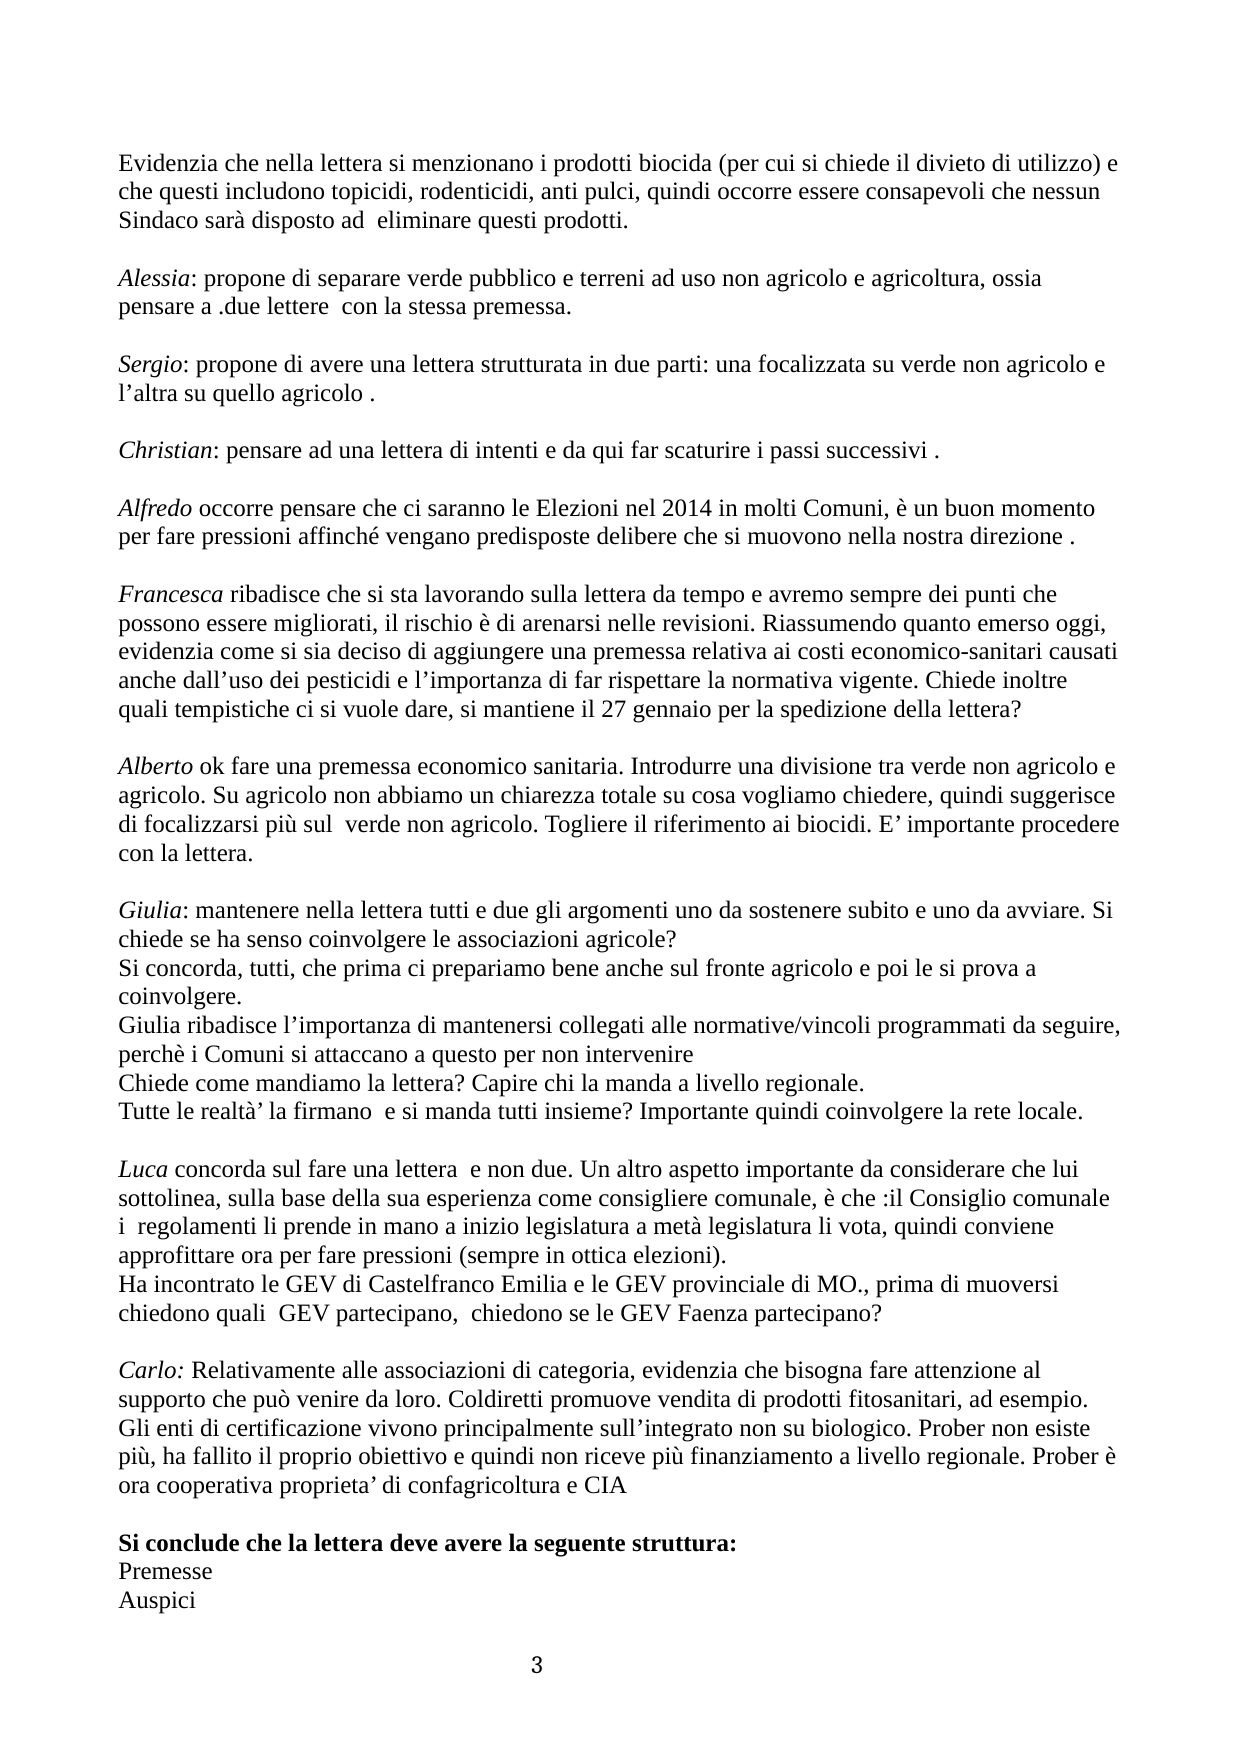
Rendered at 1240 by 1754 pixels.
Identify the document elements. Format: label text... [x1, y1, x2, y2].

text Luca concorda sul fare una lettera e non due. Un altro aspetto importante da considerare che lui sottolinea, sulla base della sua esperienza come consigliere comunale, è che :il Consiglio comunale i regolamenti li prende in mano a inizio legislatura a metà legislatura li vota, quindi conviene approfittare ora per fare pressioni (sempre in ottica elezioni). [118, 1154, 1121, 1269]
text Francesca ribadisce che si sta lavorando sulla lettera da tempo e avremo sempre dei punti che possono essere migliorati, il rischio è di arenarsi nelle revisioni. Riassumendo quanto emerso oggi, evidenzia come si sia deciso di aggiungere una premessa relativa ai costi economico-sanitari causati anche dall’uso dei pesticidi e l’importanza di far rispettare la normativa vigente. Chiede inoltre quali tempistiche ci si vuole dare, si mantiene il 27 gennaio per la spedizione della lettera? [118, 579, 1121, 723]
text Ha incontrato le GEV di Castelfranco Emilia e le GEV provinciale di MO., prima di muoversi chiedono quali GEV partecipano, chiedono se le GEV Faenza partecipano? [118, 1269, 1121, 1326]
text Sergio: propone di avere una lettera strutturata in due parti: una focalizzata su verde non agricolo e l’altra su quello agricolo . [118, 349, 1121, 406]
text Carlo: Relativamente alle associazioni di categoria, evidenzia che bisogna fare attenzione al supporto che può venire da loro. Coldiretti promuove vendita di prodotti fitosanitari, ad esempio. [118, 1355, 1121, 1413]
text Auspici [118, 1585, 1121, 1614]
text Alfredo occorre pensare che ci saranno le Elezioni nel 2014 in molti Comuni, è un buon momento per fare pressioni affinché vengano predisposte delibere che si muovono nella nostra direzione . [118, 493, 1121, 550]
text Chiede come mandiamo la lettera? Capire chi la manda a livello regionale. [118, 1068, 1121, 1096]
text Giulia: mantenere nella lettera tutti e due gli argomenti uno da sostenere subito e uno da avviare. Si chiede se ha senso coinvolgere le associazioni agricole? [118, 895, 1121, 953]
text Alberto ok fare una premessa economico sanitaria. Introdurre una divisione tra verde non agricolo e agricolo. Su agricolo non abbiamo un chiarezza totale su cosa vogliamo chiedere, quindi suggerisce di focalizzarsi più sul verde non agricolo. Togliere il riferimento ai biocidi. E’ importante procedere con la lettera. [118, 751, 1121, 866]
text Alessia: propone di separare verde pubblico e terreni ad uso non agricolo e agricoltura, ossia pensare a .due lettere con la stessa premessa. [118, 263, 1121, 320]
text Si concorda, tutti, che prima ci prepariamo bene anche sul fronte agricolo e poi le si prova a coinvolgere. [118, 953, 1121, 1010]
text Tutte le realtà’ la firmano e si manda tutti insieme? Importante quindi coinvolgere la rete locale. [118, 1096, 1121, 1125]
text Premesse [118, 1556, 1121, 1585]
text Christian: pensare ad una lettera di intenti e da qui far scaturire i passi successivi . [118, 435, 1121, 464]
text Si conclude che la lettera deve avere la seguente struttura: [118, 1528, 1121, 1556]
text Giulia ribadisce l’importanza di mantenersi collegati alle normative/vincoli programmati da seguire, perchè i Comuni si attaccano a questo per non intervenire [118, 1010, 1121, 1068]
text Gli enti di certificazione vivono principalmente sull’integrato non su biologico. Prober non esiste più, ha fallito il proprio obiettivo e quindi non riceve più finanziamento a livello regionale. Prober è ora cooperativa proprieta’ di confagricoltura e CIA [118, 1413, 1121, 1499]
text Evidenzia che nella lettera si menzionano i prodotti biocida (per cui si chiede il divieto di utilizzo) e che questi includono topicidi, rodenticidi, anti pulci, quindi occorre essere consapevoli che nessun Sindaco sarà disposto ad eliminare questi prodotti. [118, 148, 1121, 234]
